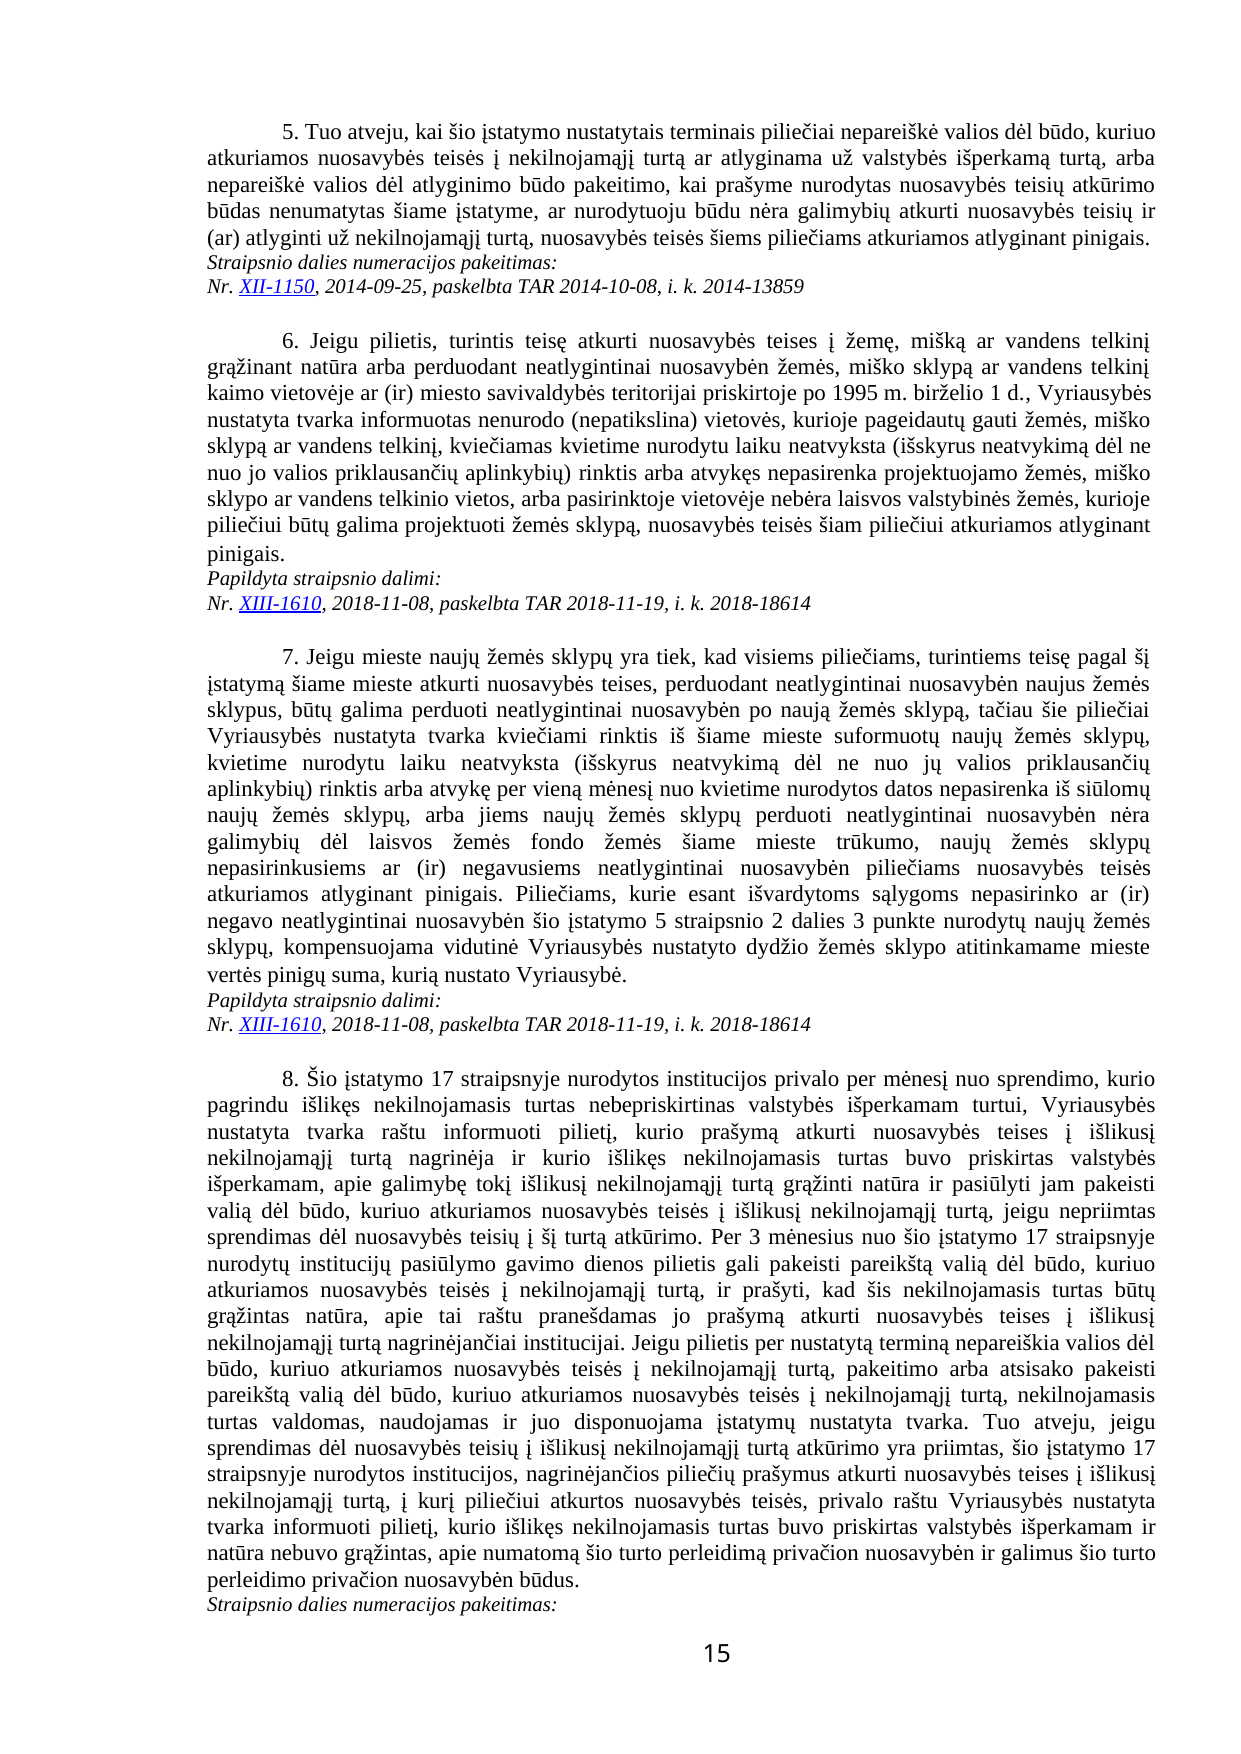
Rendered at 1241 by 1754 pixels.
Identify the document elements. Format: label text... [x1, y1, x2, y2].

text Straipsnio dalies numeracijos pakeitimas: [207, 250, 1152, 274]
text 8. Šio įstatymo 17 straipsnyje nurodytos institucijos privalo per mėnesį nuo sprendimo, kurio pagrindu išlikęs nekilnojamasis turtas nebepriskirtinas valstybės išperkamam turtui, Vyriausybės nustatyta tvarka raštu informuoti pilietį, kurio prašymą atkurti nuosavybės teises į išlikusį nekilnojamąjį turtą nagrinėja ir kurio išlikęs nekilnojamasis turtas buvo priskirtas valstybės išperkamam, apie galimybę tokį išlikusį nekilnojamąjį turtą grąžinti natūra ir pasiūlyti jam pakeisti valią dėl būdo, kuriuo atkuriamos nuosavybės teisės į išlikusį nekilnojamąjį turtą, jeigu nepriimtas sprendimas dėl nuosavybės teisių į šį turtą atkūrimo. Per 3 mėnesius nuo šio įstatymo 17 straipsnyje nurodytų institucijų pasiūlymo gavimo dienos pilietis gali pakeisti pareikštą valią dėl būdo, kuriuo atkuriamos nuosavybės teisės į nekilnojamąjį turtą, ir prašyti, kad šis nekilnojamasis turtas būtų grąžintas natūra, apie tai raštu pranešdamas jo prašymą atkurti nuosavybės teises į išlikusį nekilnojamąjį turtą nagrinėjančiai institucijai. Jeigu pilietis per nustatytą terminą nepareiškia valios dėl būdo, kuriuo atkuriamos nuosavybės teisės į nekilnojamąjį turtą, pakeitimo arba atsisako pakeisti pareikštą valią dėl būdo, kuriuo atkuriamos nuosavybės teisės į nekilnojamąjį turtą, nekilnojamasis turtas valdomas, naudojamas ir juo disponuojama įstatymų nustatyta tvarka. Tuo atveju, jeigu sprendimas dėl nuosavybės teisių į išlikusį nekilnojamąjį turtą atkūrimo yra priimtas, šio įstatymo 17 straipsnyje nurodytos institucijos, nagrinėjančios piliečių prašymus atkurti nuosavybės teises į išlikusį nekilnojamąjį turtą, į kurį piliečiui atkurtos nuosavybės teisės, privalo raštu Vyriausybės nustatyta tvarka informuoti pilietį, kurio išlikęs nekilnojamasis turtas buvo priskirtas valstybės išperkamam ir natūra nebuvo grąžintas, apie numatomą šio turto perleidimą privačion nuosavybėn ir galimus šio turto perleidimo privačion nuosavybėn būdus. [207, 1065, 1157, 1592]
text 5. Tuo atveju, kai šio įstatymo nustatytais terminais piliečiai nepareiškė valios dėl būdo, kuriuo atkuriamos nuosavybės teisės į nekilnojamąjį turtą ar atlyginama už valstybės išperkamą turtą, arba nepareiškė valios dėl atlyginimo būdo pakeitimo, kai prašyme nurodytas nuosavybės teisių atkūrimo būdas nenumatytas šiame įstatyme, ar nurodytuoju būdu nėra galimybių atkurti nuosavybės teisių ir (ar) atlyginti už nekilnojamąjį turtą, nuosavybės teisės šiems piliečiams atkuriamos atlyginant pinigais. [207, 118, 1157, 250]
text Nr. XII-1150, 2014-09-25, paskelbta TAR 2014-10-08, i. k. 2014-13859 [207, 274, 1152, 298]
text Papildyta straipsnio dalimi: [207, 566, 1152, 590]
text 7. Jeigu mieste naujų žemės sklypų yra tiek, kad visiems piliečiams, turintiems teisę pagal šį įstatymą šiame mieste atkurti nuosavybės teises, perduodant neatlygintinai nuosavybėn naujus žemės sklypus, būtų galima perduoti neatlygintinai nuosavybėn po naują žemės sklypą, tačiau šie piliečiai Vyriausybės nustatyta tvarka kviečiami rinktis iš šiame mieste suformuotų naujų žemės sklypų, kvietime nurodytu laiku neatvyksta (išskyrus neatvykimą dėl ne nuo jų valios priklausančių aplinkybių) rinktis arba atvykę per vieną mėnesį nuo kvietime nurodytos datos nepasirenka iš siūlomų naujų žemės sklypų, arba jiems naujų žemės sklypų perduoti neatlygintinai nuosavybėn nėra galimybių dėl laisvos žemės fondo žemės šiame mieste trūkumo, naujų žemės sklypų nepasirinkusiems ar (ir) negavusiems neatlygintinai nuosavybėn piliečiams nuosavybės teisės atkuriamos atlyginant pinigais. Piliečiams, kurie esant išvardytoms sąlygoms nepasirinko ar (ir) negavo neatlygintinai nuosavybėn šio įstatymo 5 straipsnio 2 dalies 3 punkte nurodytų naujų žemės sklypų, kompensuojama vidutinė Vyriausybės nustatyto dydžio žemės sklypo atitinkamame mieste vertės pinigų suma, kurią nustato Vyriausybė. [207, 643, 1152, 988]
text Papildyta straipsnio dalimi: [207, 988, 1152, 1012]
text Nr. XIII-1610, 2018-11-08, paskelbta TAR 2018-11-19, i. k. 2018-18614 [207, 590, 1152, 614]
text Straipsnio dalies numeracijos pakeitimas: [207, 1592, 1152, 1616]
text Nr. XIII-1610, 2018-11-08, paskelbta TAR 2018-11-19, i. k. 2018-18614 [207, 1012, 1152, 1036]
text 6. Jeigu pilietis, turintis teisę atkurti nuosavybės teises į žemę, mišką ar vandens telkinį grąžinant natūra arba perduodant neatlygintinai nuosavybėn žemės, miško sklypą ar vandens telkinį kaimo vietovėje ar (ir) miesto savivaldybės teritorijai priskirtoje po 1995 m. birželio 1 d., Vyriausybės nustatyta tvarka informuotas nenurodo (nepatikslina) vietovės, kurioje pageidautų gauti žemės, miško sklypą ar vandens telkinį, kviečiamas kvietime nurodytu laiku neatvyksta (išskyrus neatvykimą dėl ne nuo jo valios priklausančių aplinkybių) rinktis arba atvykęs nepasirenka projektuojamo žemės, miško sklypo ar vandens telkinio vietos, arba pasirinktoje vietovėje nebėra laisvos valstybinės žemės, kurioje piliečiui būtų galima projektuoti žemės sklypą, nuosavybės teisės šiam piliečiui atkuriamos atlyginant pinigais. [207, 327, 1152, 566]
